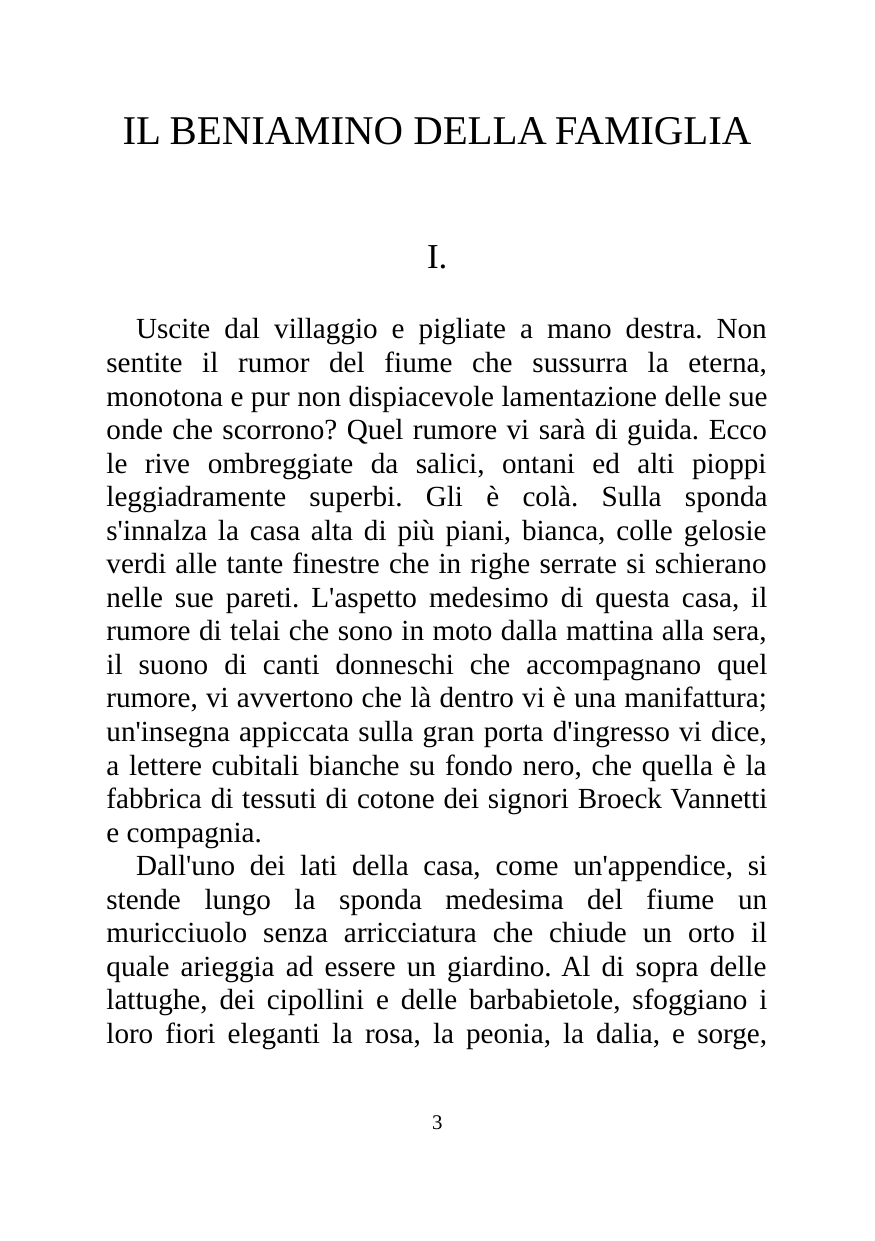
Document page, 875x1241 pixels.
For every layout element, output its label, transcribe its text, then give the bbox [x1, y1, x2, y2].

subtitle IL BENIAMINO DELLA FAMIGLIA [106, 106, 768, 153]
text Dall'uno dei lati della casa, come un'appendice, si stende lungo la sponda medesima del fiume un muricciuolo senza arricciatura che chiude un orto il quale arieggia ad essere un giardino. Al di sopra delle lattughe, dei cipollini e delle barbabietole, sfoggiano i loro fiori eleganti la rosa, la peonia, la dalia, e sorge, [106, 848, 768, 1049]
subtitle I. [106, 236, 768, 276]
text Uscite dal villaggio e pigliate a mano destra. Non sentite il rumor del fiume che sussurra la eterna, monotona e pur non dispiacevole lamentazione delle sue onde che scorrono? Quel rumore vi sarà di guida. Ecco le rive ombreggiate da salici, ontani ed alti pioppi leggiadramente superbi. Gli è colà. Sulla sponda s'innalza la casa alta di più piani, bianca, colle gelosie verdi alle tante finestre che in righe serrate si schierano nelle sue pareti. L'aspetto medesimo di questa casa, il rumore di telai che sono in moto dalla mattina alla sera, il suono di canti donneschi che accompagnano quel rumore, vi avvertono che là dentro vi è una manifattura; un'insegna appiccata sulla gran porta d'ingresso vi dice, a lettere cubitali bianche su fondo nero, che quella è la fabbrica di tessuti di cotone dei signori Broeck Vannetti e compagnia. [106, 312, 768, 848]
